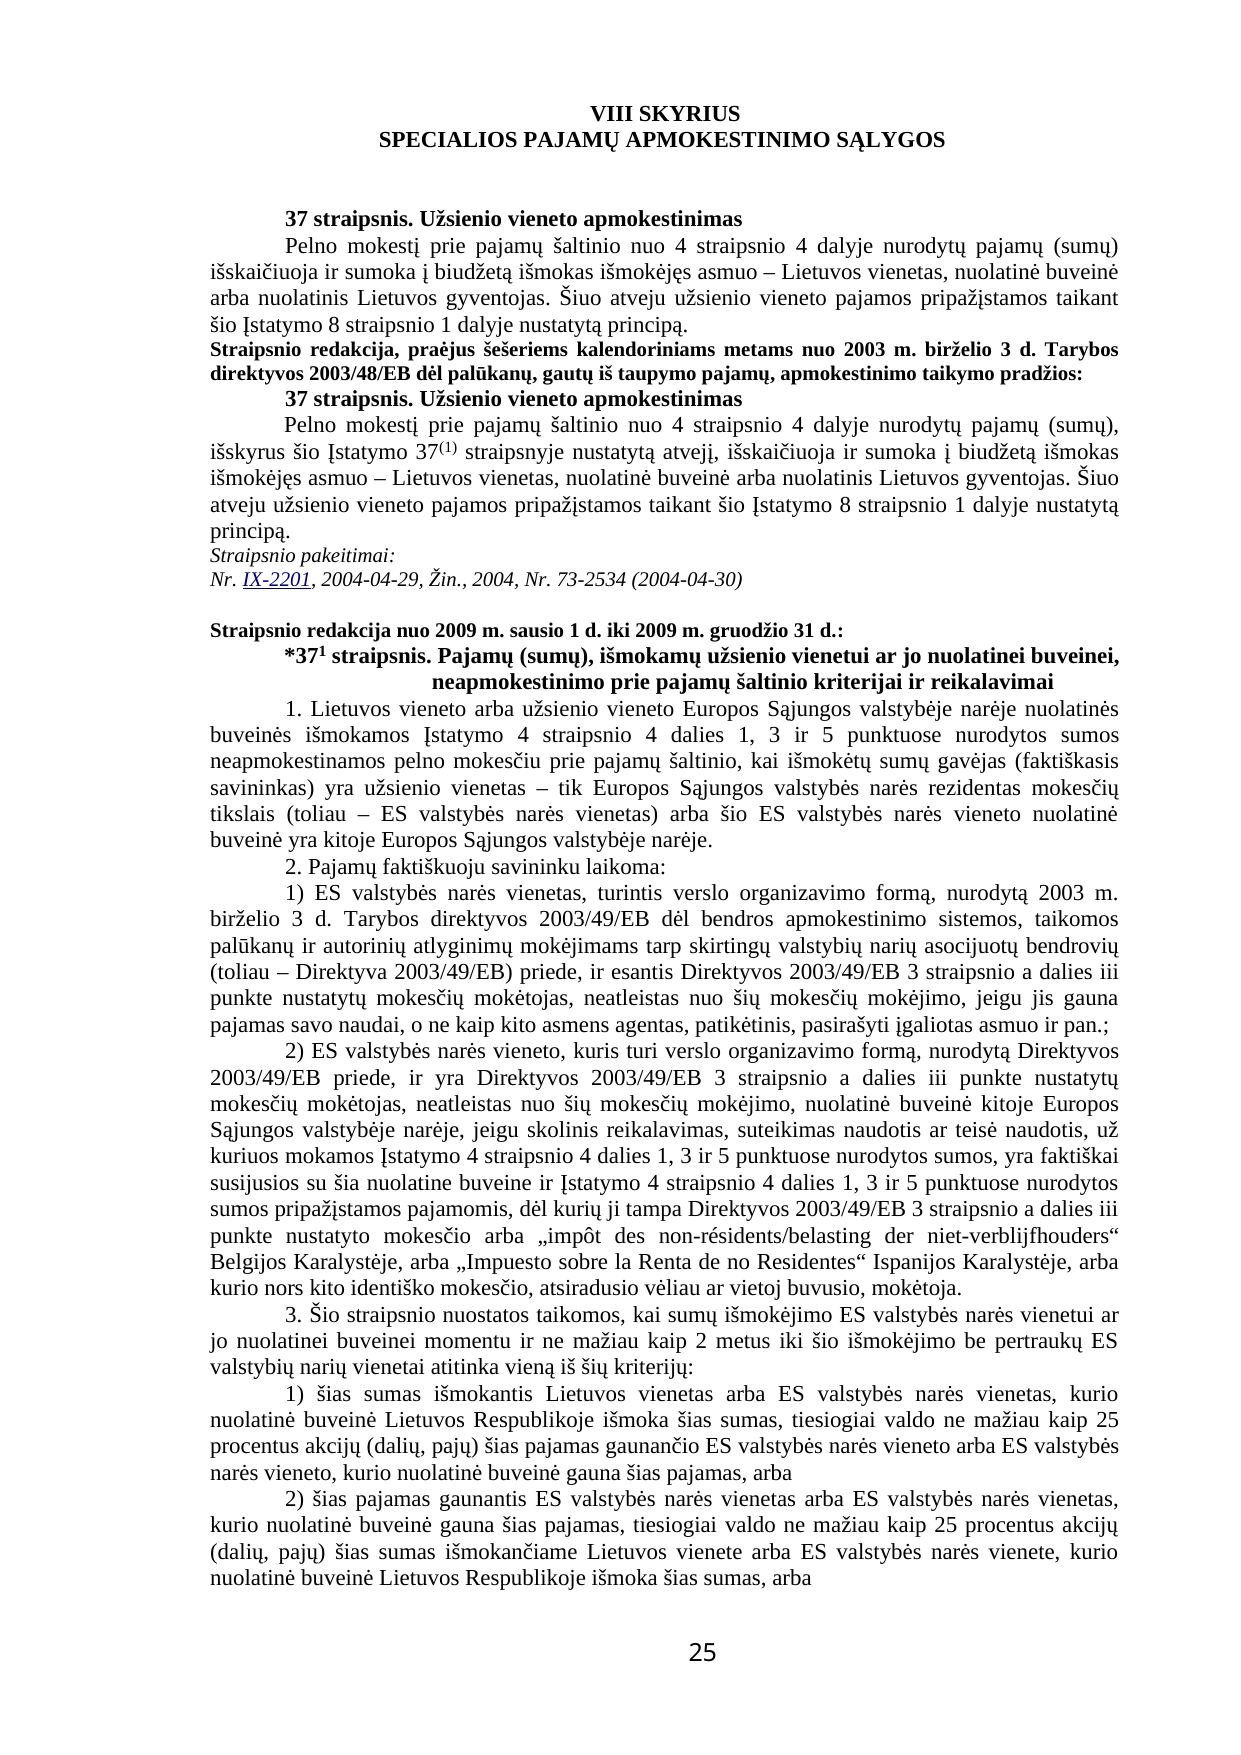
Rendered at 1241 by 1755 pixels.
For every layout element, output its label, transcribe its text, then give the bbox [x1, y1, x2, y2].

text 37 straipsnis. Užsienio vieneto apmokestinimas [210, 205, 1120, 232]
text Straipsnio redakcija nuo 2009 m. sausio 1 d. iki 2009 m. gruodžio 31 d.: [210, 618, 1120, 642]
text Pelno mokestį prie pajamų šaltinio nuo 4 straipsnio 4 dalyje nurodytų pajamų (sumų), išskyrus šio Įstatymo 37(1) straipsnyje nustatytą atvejį, išskaičiuoja ir sumoka į biudžetą išmokas išmokėjęs asmuo – Lietuvos vienetas, nuolatinė buveinė arba nuolatinis Lietuvos gyventojas. Šiuo atveju užsienio vieneto pajamos pripažįstamos taikant šio Įstatymo 8 straipsnio 1 dalyje nustatytą principą. [210, 412, 1120, 543]
text Straipsnio redakcija, praėjus šešeriems kalendoriniams metams nuo 2003 m. birželio 3 d. Tarybos direktyvos 2003/48/EB dėl palūkanų, gautų iš taupymo pajamų, apmokestinimo taikymo pradžios: [210, 337, 1120, 385]
text 2. Pajamų faktiškuoju savininku laikoma: [210, 853, 1120, 879]
text 37 straipsnis. Užsienio vieneto apmokestinimas [210, 385, 1120, 412]
text 1) ES valstybės narės vienetas, turintis verslo organizavimo formą, nurodytą 2003 m. birželio 3 d. Tarybos direktyvos 2003/49/EB dėl bendros apmokestinimo sistemos, taikomos palūkanų ir autorinių atlyginimų mokėjimams tarp skirtingų valstybių narių asocijuotų bendrovių (toliau – Direktyva 2003/49/EB) priede, ir esantis Direktyvos 2003/49/EB 3 straipsnio a dalies iii punkte nustatytų mokesčių mokėtojas, neatleistas nuo šių mokesčių mokėjimo, jeigu jis gauna pajamas savo naudai, o ne kaip kito asmens agentas, patikėtinis, pasirašyti įgaliotas asmuo ir pan.; [210, 879, 1120, 1037]
text 3. Šio straipsnio nuostatos taikomos, kai sumų išmokėjimo ES valstybės narės vienetui ar jo nuolatinei buveinei momentu ir ne mažiau kaip 2 metus iki šio išmokėjimo be pertraukų ES valstybių narių vienetai atitinka vieną iš šių kriterijų: [210, 1301, 1120, 1380]
text 2) ES valstybės narės vieneto, kuris turi verslo organizavimo formą, nurodytą Direktyvos 2003/49/EB priede, ir yra Direktyvos 2003/49/EB 3 straipsnio a dalies iii punkte nustatytų mokesčių mokėtojas, neatleistas nuo šių mokesčių mokėjimo, nuolatinė buveinė kitoje Europos Sąjungos valstybėje narėje, jeigu skolinis reikalavimas, suteikimas naudotis ar teisė naudotis, už kuriuos mokamos Įstatymo 4 straipsnio 4 dalies 1, 3 ir 5 punktuose nurodytos sumos, yra faktiškai susijusios su šia nuolatine buveine ir Įstatymo 4 straipsnio 4 dalies 1, 3 ir 5 punktuose nurodytos sumos pripažįstamos pajamomis, dėl kurių ji tampa Direktyvos 2003/49/EB 3 straipsnio a dalies iii punkte nustatyto mokesčio arba „impôt des non-résidents/belasting der niet-verblijfhouders“ Belgijos Karalystėje, arba „Impuesto sobre la Renta de no Residentes“ Ispanijos Karalystėje, arba kurio nors kito identiško mokesčio, atsiradusio vėliau ar vietoj buvusio, mokėtoja. [210, 1037, 1120, 1301]
text Straipsnio pakeitimai: [210, 543, 1120, 567]
text *371 straipsnis. Pajamų (sumų), išmokamų užsienio vienetui ar jo nuolatinei buveinei, neapmokestinimo prie pajamų šaltinio kriterijai ir reikalavimai [284, 642, 1120, 694]
text 1. Lietuvos vieneto arba užsienio vieneto Europos Sąjungos valstybėje narėje nuolatinės buveinės išmokamos Įstatymo 4 straipsnio 4 dalies 1, 3 ir 5 punktuose nurodytos sumos neapmokestinamos pelno mokesčiu prie pajamų šaltinio, kai išmokėtų sumų gavėjas (faktiškasis savininkas) yra užsienio vienetas – tik Europos Sąjungos valstybės narės rezidentas mokesčių tikslais (toliau – ES valstybės narės vienetas) arba šio ES valstybės narės vieneto nuolatinė buveinė yra kitoje Europos Sąjungos valstybėje narėje. [210, 694, 1120, 853]
text 1) šias sumas išmokantis Lietuvos vienetas arba ES valstybės narės vienetas, kurio nuolatinė buveinė Lietuvos Respublikoje išmoka šias sumas, tiesiogiai valdo ne mažiau kaip 25 procentus akcijų (dalių, pajų) šias pajamas gaunančio ES valstybės narės vieneto arba ES valstybės narės vieneto, kurio nuolatinė buveinė gauna šias pajamas, arba [210, 1380, 1120, 1485]
text Pelno mokestį prie pajamų šaltinio nuo 4 straipsnio 4 dalyje nurodytų pajamų (sumų) išskaičiuoja ir sumoka į biudžetą išmokas išmokėjęs asmuo – Lietuvos vienetas, nuolatinė buveinė arba nuolatinis Lietuvos gyventojas. Šiuo atveju užsienio vieneto pajamos pripažįstamos taikant šio Įstatymo 8 straipsnio 1 dalyje nustatytą principą. [210, 232, 1120, 337]
text 2) šias pajamas gaunantis ES valstybės narės vienetas arba ES valstybės narės vienetas, kurio nuolatinė buveinė gauna šias pajamas, tiesiogiai valdo ne mažiau kaip 25 procentus akcijų (dalių, pajų) šias sumas išmokančiame Lietuvos vienete arba ES valstybės narės vienete, kurio nuolatinė buveinė Lietuvos Respublikoje išmoka šias sumas, arba [210, 1485, 1120, 1591]
text Nr. IX-2201, 2004-04-29, Žin., 2004, Nr. 73-2534 (2004-04-30) [210, 567, 1120, 591]
text SPECIALIOS PAJAMŲ APMOKESTINIMO SĄLYGOS [210, 126, 1120, 153]
subtitle VIII SKYRIUS [210, 100, 1120, 126]
